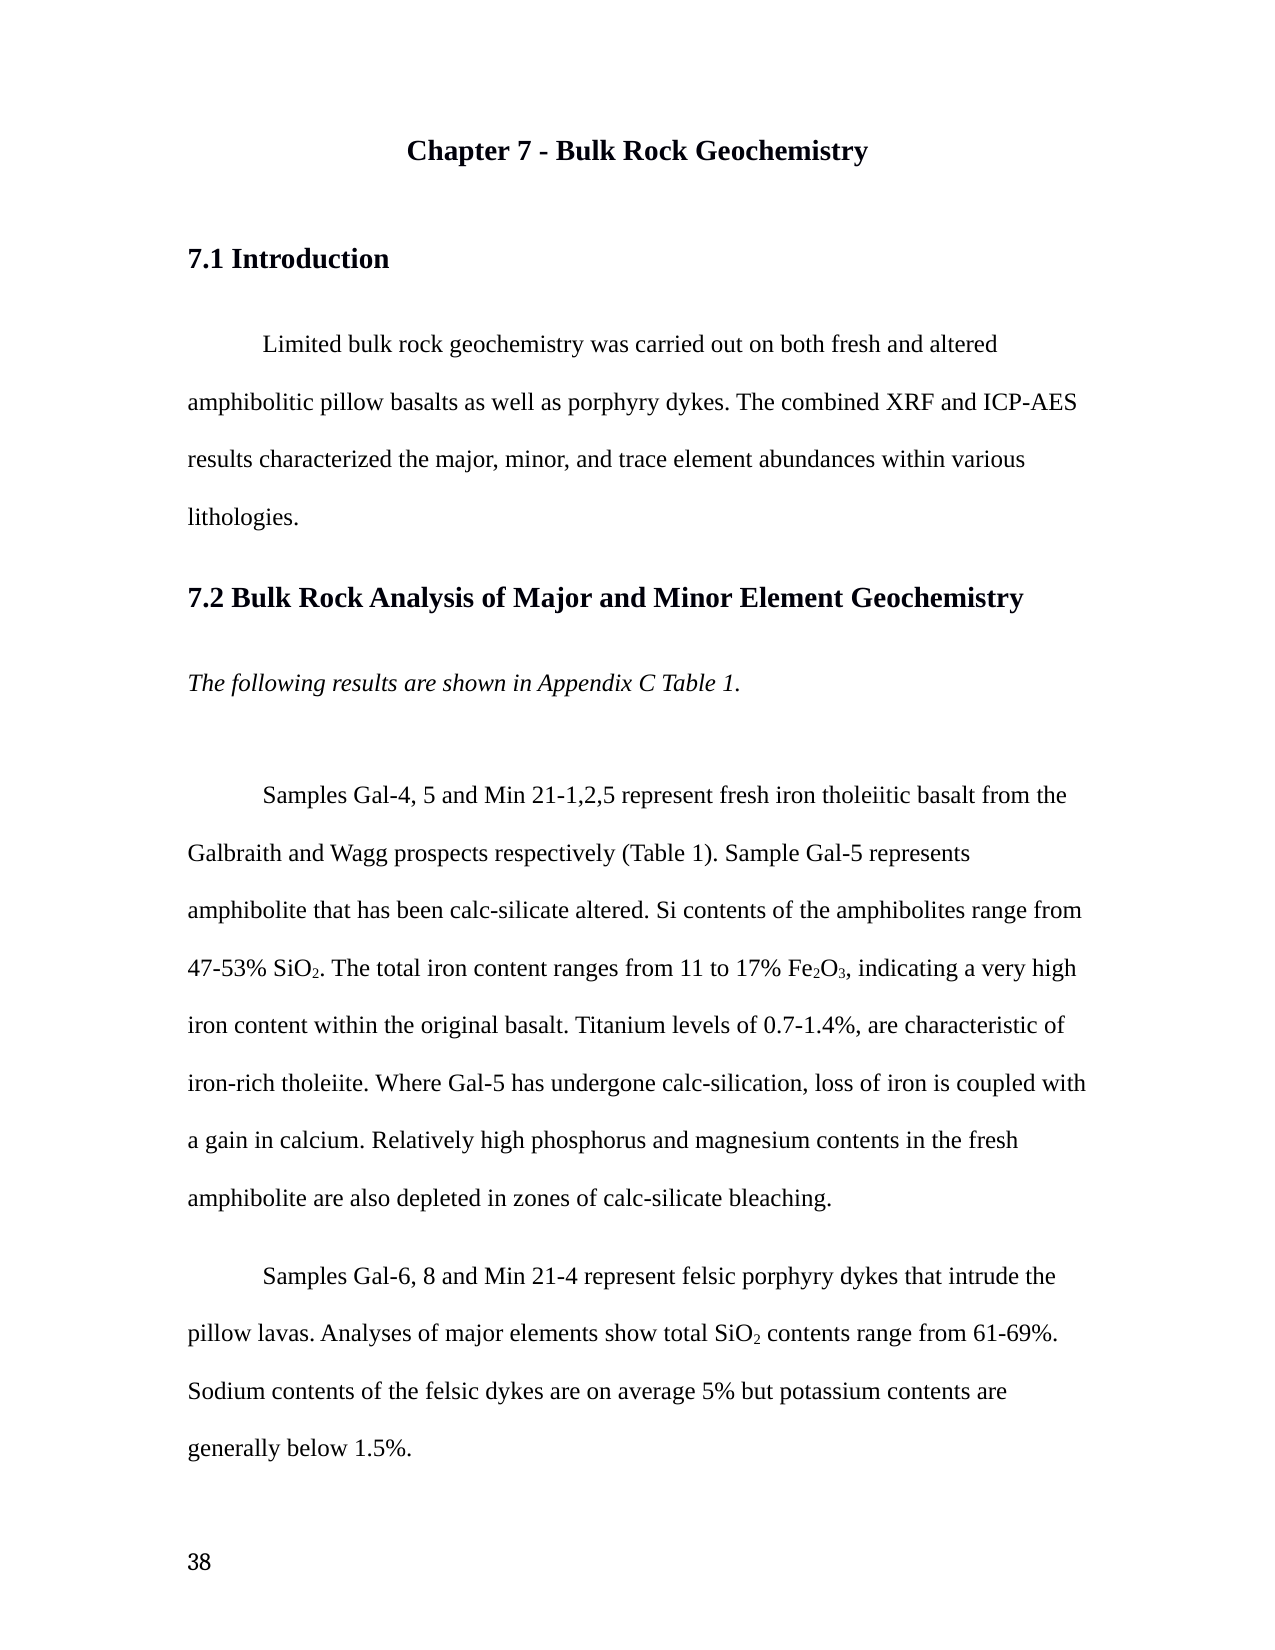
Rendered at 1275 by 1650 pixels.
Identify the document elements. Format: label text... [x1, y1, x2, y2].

text Limited bulk rock geochemistry was carried out on both fresh and altered amphibolitic pillow basalts as well as porphyry dykes. The combined XRF and ICP-AES results characterized the major, minor, and trace element abundances within various lithologies. [187, 329, 1087, 531]
title 7.2 Bulk Rock Analysis of Major and Minor Element Geochemistry [187, 580, 1087, 614]
title 7.1 Introduction [187, 242, 1087, 275]
title Chapter 7 - Bulk Rock Geochemistry [187, 133, 1087, 166]
text Samples Gal-4, 5 and Min 21-1,2,5 represent fresh iron tholeiitic basalt from the Galbraith and Wagg prospects respectively (Table 1). Sample Gal-5 represents amphibolite that has been calc-silicate altered. Si contents of the amphibolites range from 47-53% SiO2. The total iron content ranges from 11 to 17% Fe2O3, indicating a very high iron content within the original basalt. Titanium levels of 0.7-1.4%, are characteristic of iron-rich tholeiite. Where Gal-5 has undergone calc-silication, loss of iron is coupled with a gain in calcium. Relatively high phosphorus and magnesium contents in the fresh amphibolite are also depleted in zones of calc-silicate bleaching. [187, 780, 1087, 1211]
text Samples Gal-6, 8 and Min 21-4 represent felsic porphyry dykes that intrude the pillow lavas. Analyses of major elements show total SiO2 contents range from 61-69%. Sodium contents of the felsic dykes are on average 5% but potassium contents are generally below 1.5%. [187, 1261, 1087, 1462]
text The following results are shown in Appendix C Table 1. [187, 668, 1087, 697]
